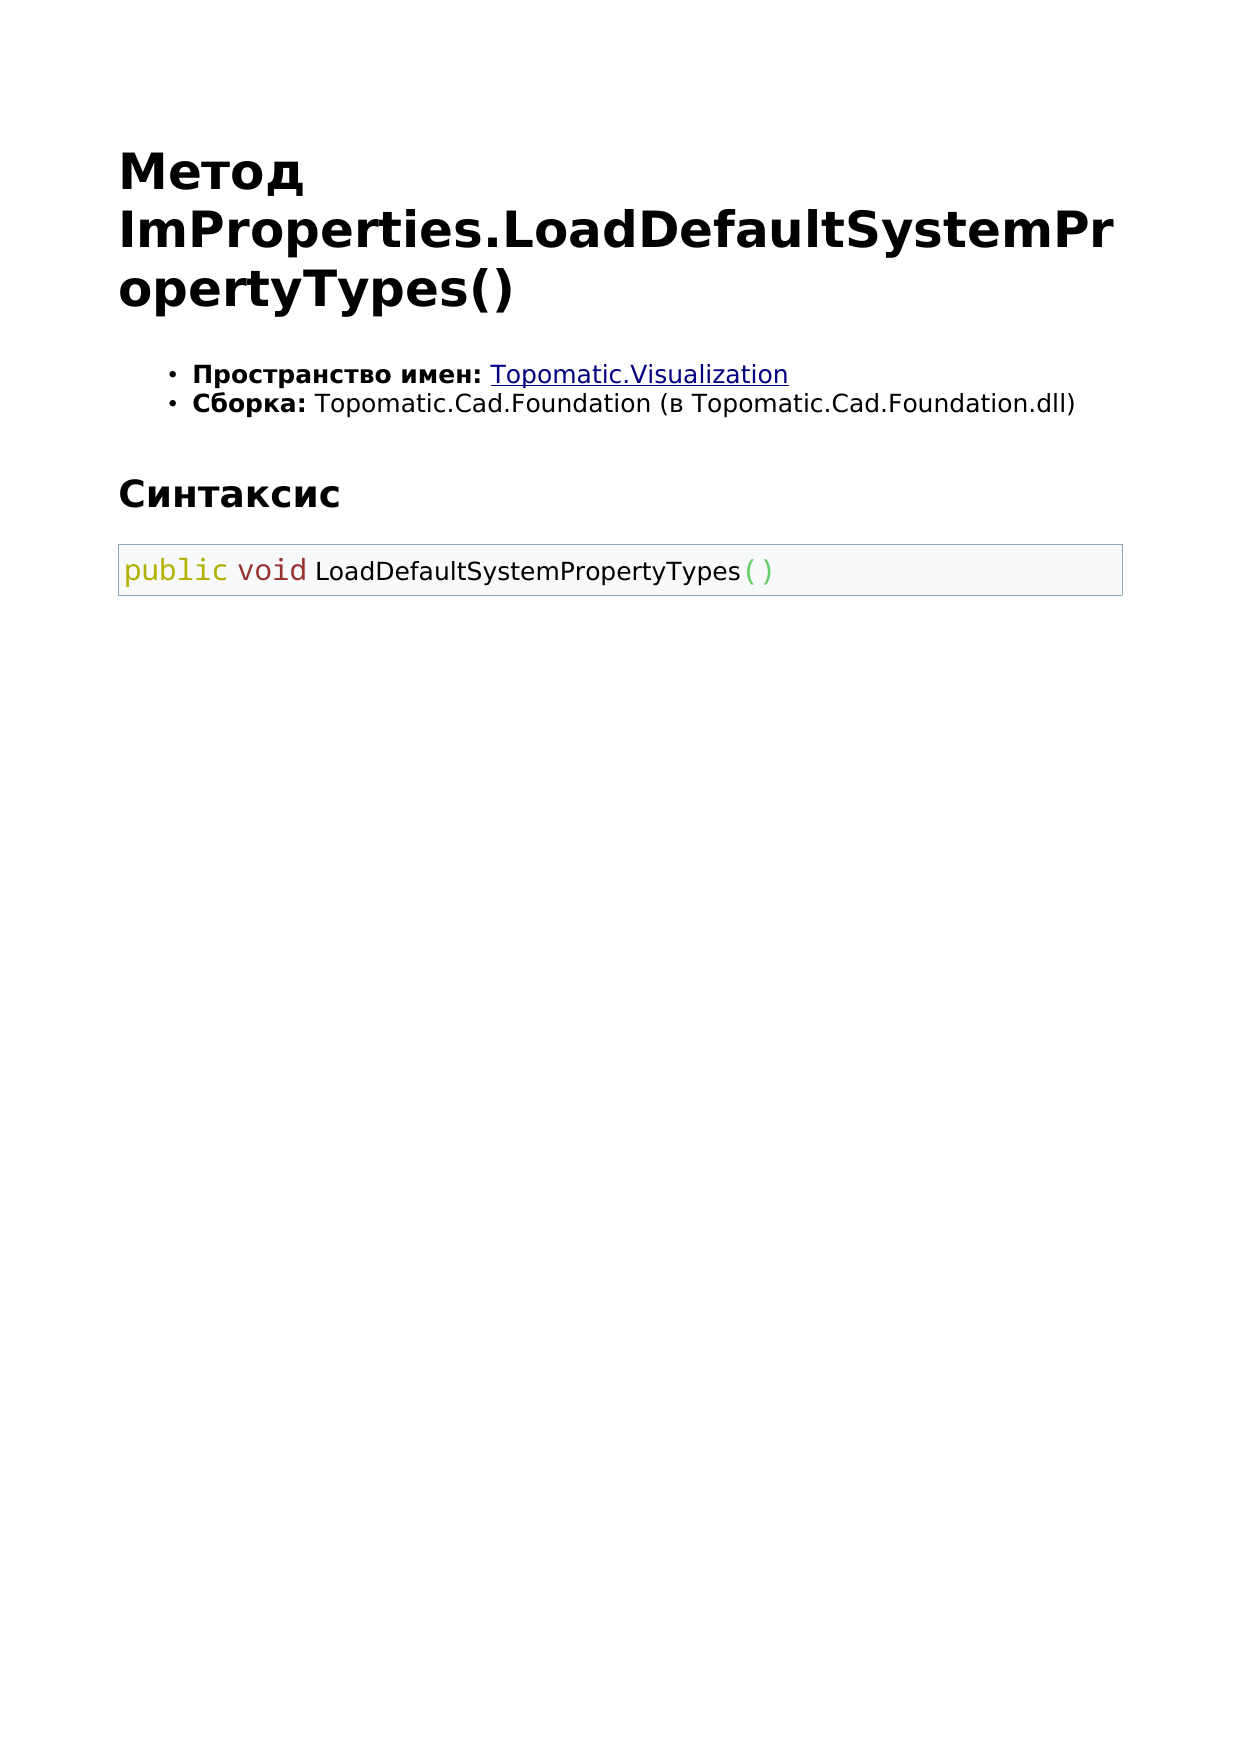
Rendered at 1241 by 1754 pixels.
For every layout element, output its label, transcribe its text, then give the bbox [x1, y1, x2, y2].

list Сборка: Topomatic.Cad.Foundation (в Topomatic.Cad.Foundation.dll) [177, 389, 1122, 418]
list Пространство имен: Topomatic.Visualization [177, 360, 1122, 389]
table_header public void LoadDefaultSystemPropertyTypes() [119, 545, 1122, 595]
subtitle Метод ImProperties.LoadDefaultSystemPropertyTypes() [118, 143, 1122, 318]
subtitle Синтаксис [118, 473, 1122, 516]
